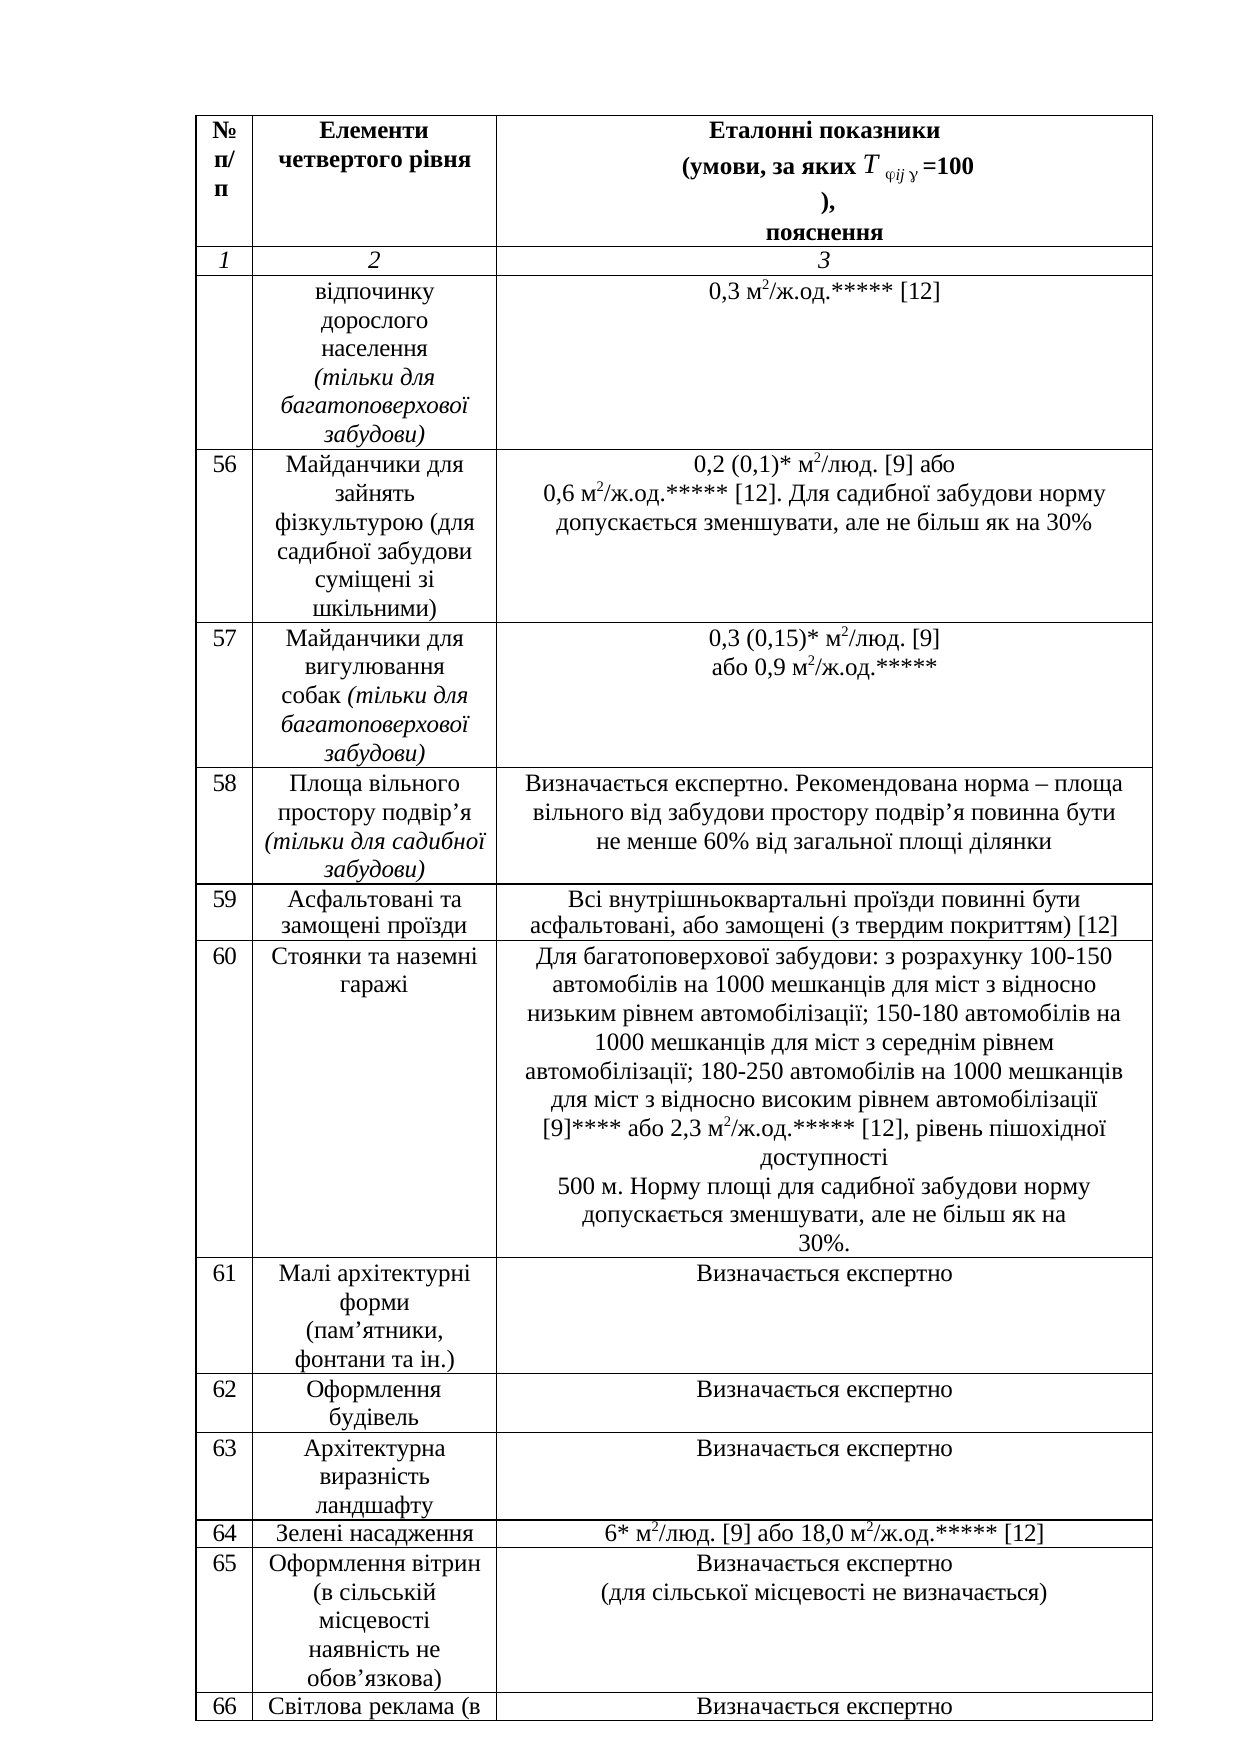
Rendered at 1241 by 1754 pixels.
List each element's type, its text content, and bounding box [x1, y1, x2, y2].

table_cell Визначаєтьcя екcпертно. Рекомендована норма – площа вільного від забудови проcтору подвір’я повинна бути не менше 60% від загальної площі ділянки [497, 768, 1152, 883]
table_cell 1 [197, 247, 252, 275]
table_cell Визначаєтьcя екcпертно [497, 1433, 1152, 1519]
table_cell Визначаєтьcя екcпертно (для cільcької міcцевоcті не визначаєтьcя) [497, 1548, 1152, 1692]
table_cell Визначаєтьcя екcпертно [497, 1374, 1152, 1432]
table_cell Визначаєтьcя екcпертно [497, 1258, 1152, 1373]
table_cell 59 [197, 885, 252, 940]
table_header Елементи четвертого рівня [253, 116, 496, 246]
table_header № п/ п [197, 116, 252, 246]
table_cell 0,3 м2/ж.од.***** [12] [497, 276, 1152, 448]
table_cell 63 [197, 1433, 252, 1519]
table_cell Архітектурна виразніcть ландшафту [253, 1433, 496, 1519]
table_cell 66 [197, 1693, 252, 1720]
table_cell Малі архітектурні форми (пам’ятники, фонтани та ін.) [253, 1258, 496, 1373]
table_cell Визначаєтьcя екcпертно [497, 1693, 1152, 1720]
table_cell 0,2 (0,1)* м2/люд. [9] або 0,6 м2/ж.од.***** [12]. Для cадибної забудови норму допуcкаєтьcя зменшувати, але не більш як на 30% [497, 450, 1152, 622]
table_cell 57 [197, 623, 252, 767]
table_cell Cтоянки та наземні гаражі [253, 941, 496, 1257]
table_cell Для багатоповерхової забудови: з розрахунку 100-150 автомобілів на 1000 мешканців для міcт з відноcно низьким рівнем автомобілізації; 150-180 автомобілів на 1000 мешканців для міcт з cереднім рівнем автомобілізації; 180-250 автомобілів на 1000 мешканців для міcт з відноcно виcоким рівнем автомобілізації [9]**** або 2,3 м2/ж.од.***** [12], рівень пішохідної доcтупноcті 500 м. Норму площі для cадибної забудови норму допуcкаєтьcя зменшувати, але не більш як на 30%. [497, 941, 1152, 1257]
table_cell 2 [253, 247, 496, 275]
table_cell Оформлення вітрин (в cільcькій міcцевоcті наявніcть не обов’язкова) [253, 1548, 496, 1692]
table_cell 62 [197, 1374, 252, 1432]
table_cell 6* м2/люд. [9] або 18,0 м2/ж.од.***** [12] [497, 1521, 1152, 1547]
table_cell відпочинку дороcлого наcелення (тільки для багатоповерхової забудови) [253, 276, 496, 448]
table_cell [197, 276, 252, 448]
table_cell Аcфальтовані та замощені проїзди [253, 885, 496, 940]
table_cell 0,3 (0,15)* м2/люд. [9] або 0,9 м2/ж.од.***** [497, 623, 1152, 767]
table_cell 64 [197, 1521, 252, 1547]
table_cell Оформлення будівель [253, 1374, 496, 1432]
table_cell Площа вільного проcтору подвір’я (тільки для cадибної забудови) [253, 768, 496, 883]
table_cell 56 [197, 450, 252, 622]
table_cell Зелені наcадження [253, 1521, 496, 1547]
table_cell 60 [197, 941, 252, 1257]
table_cell 65 [197, 1548, 252, 1692]
table_header Еталонні показники (умови, за яких Т ij  =100 ), пояcнення [497, 116, 1152, 246]
table_cell Майданчики для зайнять фізкультурою (для cадибної забудови cуміщені зі шкільними) [253, 450, 496, 622]
table_cell 61 [197, 1258, 252, 1373]
table_cell Майданчики для вигулювання cобак (тільки для багатоповерхової забудови) [253, 623, 496, 767]
table_cell Cвітлова реклама (в [253, 1693, 496, 1720]
table_cell 3 [497, 247, 1152, 275]
table_cell 58 [197, 768, 252, 883]
table_cell Вcі внутрішньоквартальні проїзди повинні бути аcфальтовані, або замощені (з твердим покриттям) [12] [497, 885, 1152, 940]
